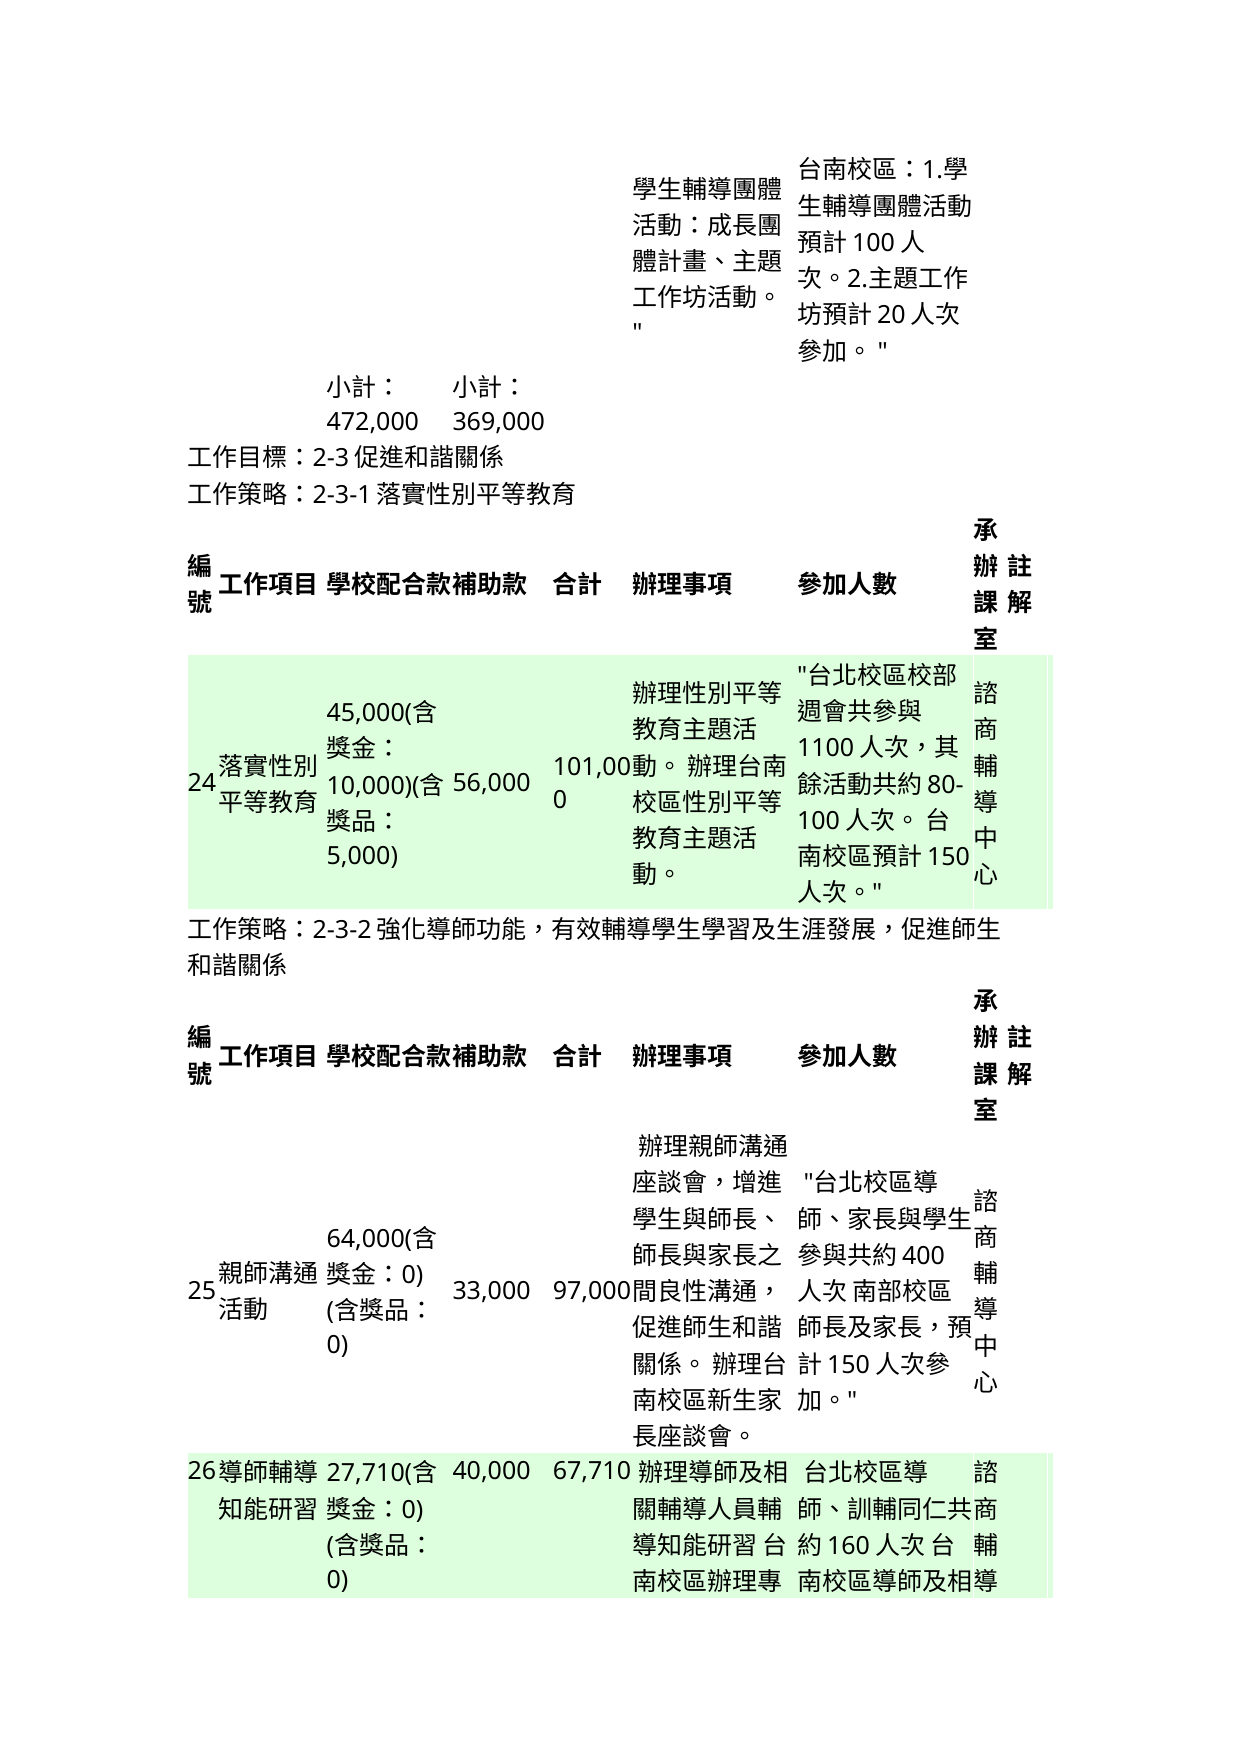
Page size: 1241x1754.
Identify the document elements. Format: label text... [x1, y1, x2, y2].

table_cell 27,710(含獎金：0)(含獎品：0) [326, 1453, 452, 1598]
table_cell [1036, 438, 1053, 474]
table_cell 註解 [1007, 982, 1036, 1127]
table_cell 補助款 [452, 510, 553, 655]
table_cell [1040, 1127, 1044, 1453]
table_cell [1036, 474, 1040, 510]
table_cell 工作策略：2-3-1落實性別平等教育 [188, 474, 1007, 510]
table_cell 辦理親師溝通座談會，增進學生與師長、師長與家長之間良性溝通，促進師生和諧關係。 辦理台南校區新生家長座談會。 [632, 1127, 797, 1453]
table_cell [1007, 655, 1036, 909]
table_cell [974, 438, 1007, 474]
table_cell [1048, 510, 1053, 655]
table_cell 辦理事項 [632, 510, 797, 655]
table_cell 101,000 [553, 655, 632, 909]
table_cell [1036, 655, 1040, 909]
table_cell [188, 150, 218, 367]
table_cell 工作策略：2-3-2強化導師功能，有效輔導學生學習及生涯發展，促進師生和諧關係 [188, 909, 1007, 982]
table_cell 工作項目 [218, 982, 326, 1127]
table_cell [1007, 909, 1036, 982]
table_cell 台南校區：1.學生輔導團體活動預計100人次。2.主題工作坊預計20人次參加。 " [797, 150, 973, 367]
table_cell 工作目標：2-3促進和諧關係 [188, 438, 973, 474]
table_cell 諮商輔導中心 [974, 655, 1007, 909]
table_cell [188, 368, 326, 438]
table_cell 親師溝通活動 [218, 1127, 326, 1453]
table_cell 56,000 [452, 655, 553, 909]
table_cell [1040, 474, 1044, 510]
table_cell [974, 150, 1007, 367]
table_cell 學生輔導團體活動：成長團體計畫、主題工作坊活動。 " [632, 150, 797, 367]
table_cell 承辦課室 [974, 982, 1007, 1127]
table_cell 小計：472,000 [326, 368, 452, 438]
table_cell 學校配合款 [326, 510, 452, 655]
table_cell 諮商輔導中心 [974, 1127, 1007, 1453]
table_cell [1036, 1453, 1040, 1598]
table_cell 小計：369,000 [452, 368, 553, 438]
table_cell [1036, 150, 1040, 367]
table_cell [1048, 474, 1053, 510]
table_cell 承辦課室 [974, 510, 1007, 655]
table_cell 參加人數 [797, 510, 973, 655]
table_cell 辦理事項 [632, 982, 797, 1127]
table_cell [1007, 150, 1036, 367]
table_cell 辦理性別平等教育主題活動。 辦理台南校區性別平等教育主題活動。 [632, 655, 797, 909]
table_cell [1036, 909, 1040, 982]
table_cell [1036, 982, 1040, 1127]
table_cell 諮商輔導 [974, 1453, 1007, 1598]
table_cell [1007, 1127, 1036, 1453]
table_cell "台北校區校部週會共參與1100人次，其餘活動共約80-100人次。 台南校區預計150人次。" [797, 655, 973, 909]
table_cell [1048, 1453, 1053, 1598]
table_cell [1036, 510, 1040, 655]
table_cell 工作項目 [218, 510, 326, 655]
table_cell 編號 [188, 982, 218, 1127]
table_cell 合計 [553, 982, 632, 1127]
table_cell [553, 150, 632, 367]
table_cell [452, 150, 553, 367]
table_cell "台北校區導師、家長與學生參與共約400人次 南部校區師長及家長，預計150人次參加。" [797, 1127, 973, 1453]
table_cell [1036, 368, 1040, 438]
table_cell 參加人數 [797, 982, 973, 1127]
table_cell [1048, 982, 1053, 1127]
table_cell [1048, 655, 1053, 909]
table_cell 辦理導師及相關輔導人員輔導知能研習 台南校區辦理專 [632, 1453, 797, 1598]
table_cell 26 [188, 1453, 218, 1598]
table_cell 台北校區導師、訓輔同仁共約160人次 台南校區導師及相 [797, 1453, 973, 1598]
table_cell 註解 [1007, 510, 1036, 655]
table_cell 97,000 [553, 1127, 632, 1453]
table_cell 導師輔導知能研習 [218, 1453, 326, 1598]
table_cell 33,000 [452, 1127, 553, 1453]
table_cell 67,710 [553, 1453, 632, 1598]
table_cell [218, 150, 326, 367]
table_cell [1040, 909, 1044, 982]
table_cell 24 [188, 655, 218, 909]
table_cell 25 [188, 1127, 218, 1453]
table_cell [1007, 438, 1036, 474]
table_cell [1040, 1453, 1044, 1598]
table_cell 補助款 [452, 982, 553, 1127]
table_cell [1040, 368, 1044, 438]
table_cell 40,000 [452, 1453, 553, 1598]
table_cell [1040, 655, 1044, 909]
table_cell 學校配合款 [326, 982, 452, 1127]
table_cell [1048, 1127, 1053, 1453]
table_cell [1007, 1453, 1036, 1598]
table_cell 編號 [188, 510, 218, 655]
table_cell 45,000(含獎金：10,000)(含獎品：5,000) [326, 655, 452, 909]
table_cell 64,000(含獎金：0)(含獎品：0) [326, 1127, 452, 1453]
table_cell [1007, 474, 1036, 510]
table_cell [1048, 368, 1053, 438]
table_cell [553, 368, 1007, 438]
table_cell [1040, 150, 1044, 367]
table_cell [1040, 510, 1044, 655]
table_cell [1040, 982, 1044, 1127]
table_cell 落實性別平等教育 [218, 655, 326, 909]
table_cell [1048, 150, 1053, 367]
table_cell [1007, 368, 1036, 438]
table_cell [1036, 1127, 1040, 1453]
table_cell [1048, 909, 1053, 982]
table_cell [326, 150, 452, 367]
table_cell 合計 [553, 510, 632, 655]
